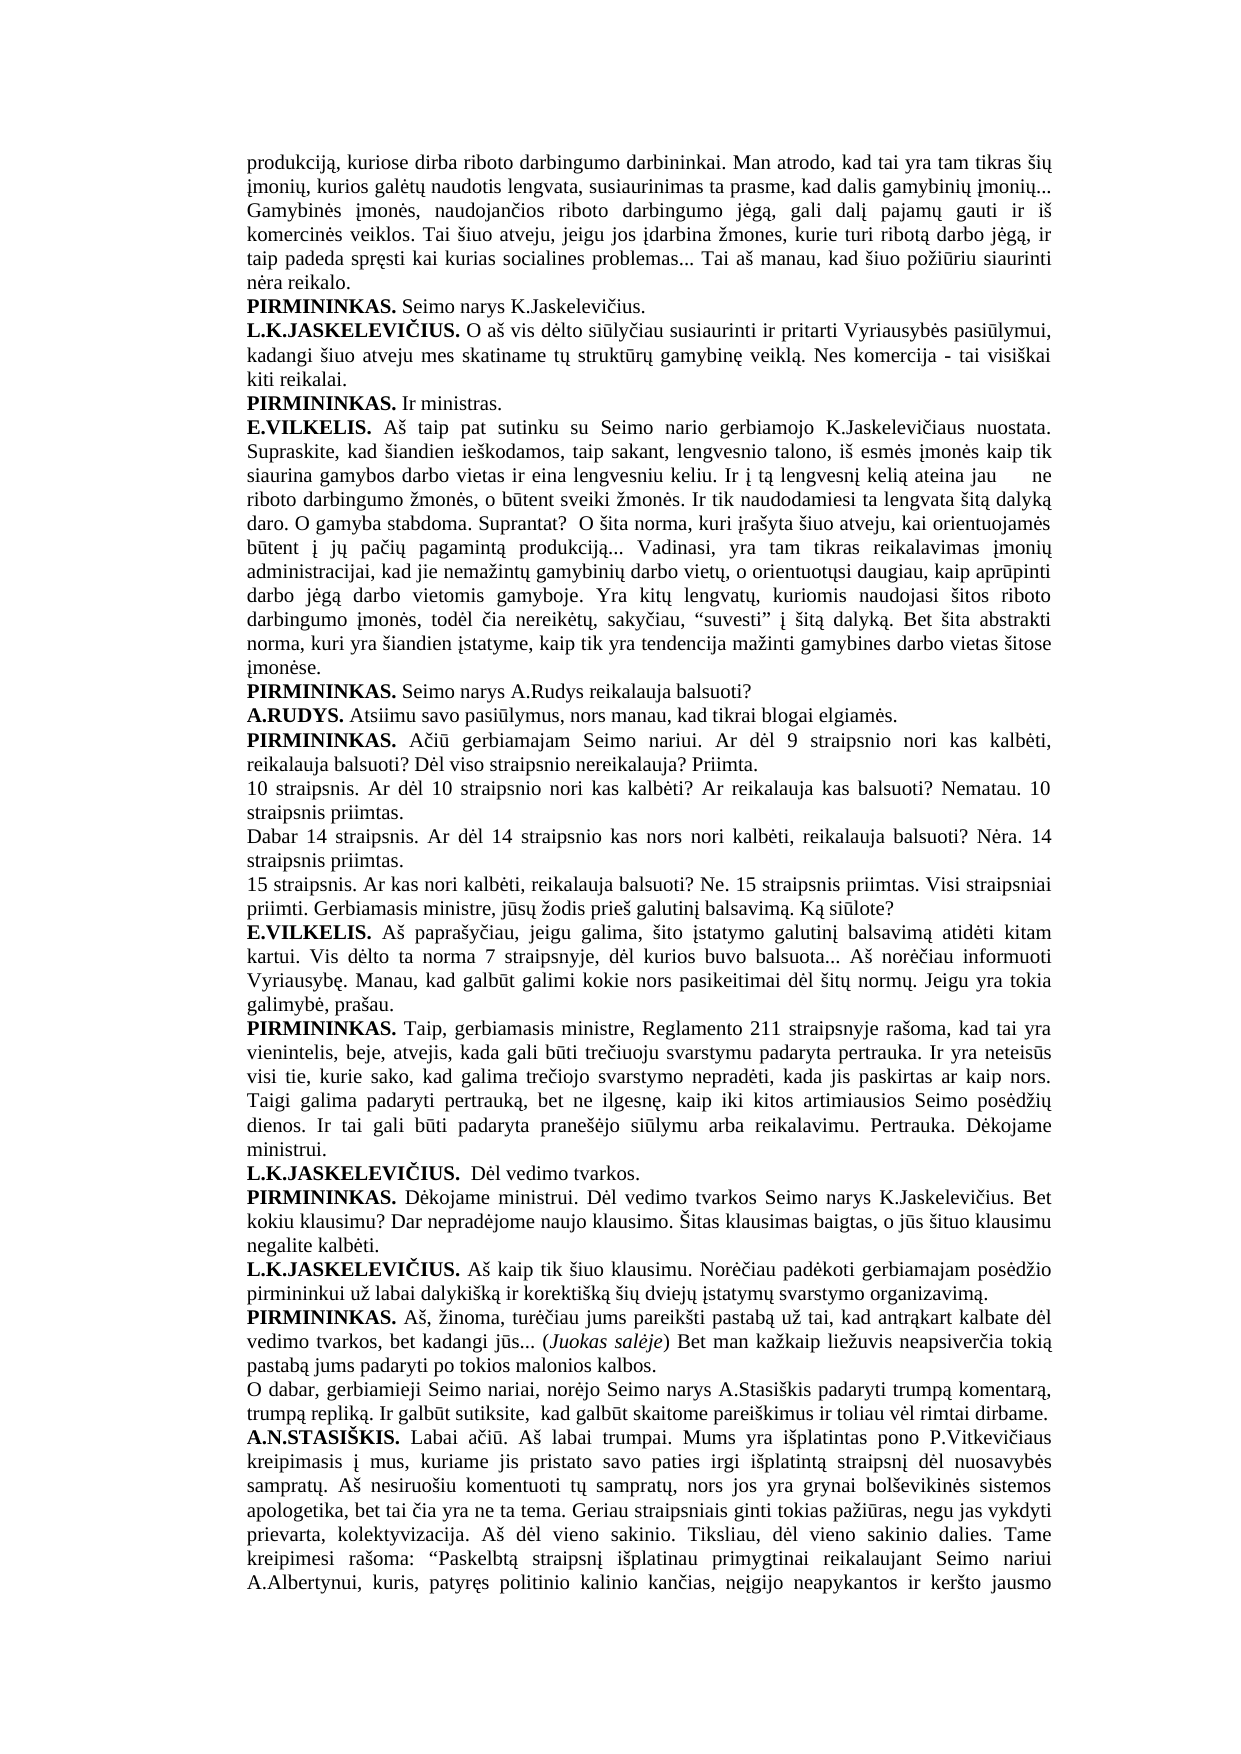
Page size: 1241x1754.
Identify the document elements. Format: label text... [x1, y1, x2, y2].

text PIRMININKAS. Ir ministras. [247, 391, 1053, 415]
text O dabar, gerbiamieji Seimo nariai, norėjo Seimo narys A.Stasiškis padaryti trumpą komentarą, trumpą repliką. Ir galbūt sutiksite, kad galbūt skaitome pareiškimus ir toliau vėl rimtai dirbame. [247, 1377, 1053, 1425]
text PIRMININKAS. Aš, žinoma, turėčiau jums pareikšti pastabą už tai, kad antrąkart kalbate dėl vedimo tvarkos, bet kadangi jūs... (Juokas salėje) Bet man kažkaip liežuvis neapsiverčia tokią pastabą jums padaryti po tokios malonios kalbos. [247, 1305, 1053, 1377]
text L.K.JASKELEVIČIUS. O aš vis dėlto siūlyčiau susiaurinti ir pritarti Vyriausybės pasiūlymui, kadangi šiuo atveju mes skatiname tų struktūrų gamybinę veiklą. Nes komercija - tai visiškai kiti reikalai. [247, 318, 1053, 391]
text Dabar 14 straipsnis. Ar dėl 14 straipsnio kas nors nori kalbėti, reikalauja balsuoti? Nėra. 14 straipsnis priimtas. [247, 824, 1053, 872]
text A.RUDYS. Atsiimu savo pasiūlymus, nors manau, kad tikrai blogai elgiamės. [247, 703, 1053, 727]
text produkciją, kuriose dirba riboto darbingumo darbininkai. Man atrodo, kad tai yra tam tikras šių įmonių, kurios galėtų naudotis lengvata, susiaurinimas ta prasme, kad dalis gamybinių įmonių... Gamybinės įmonės, naudojančios riboto darbingumo jėgą, gali dalį pajamų gauti ir iš komercinės veiklos. Tai šiuo atveju, jeigu jos įdarbina žmones, kurie turi ribotą darbo jėgą, ir taip padeda spręsti kai kurias socialines problemas... Tai aš manau, kad šiuo požiūriu siaurinti nėra reikalo. [247, 150, 1053, 294]
text PIRMININKAS. Ačiū gerbiamajam Seimo nariui. Ar dėl 9 straipsnio nori kas kalbėti, reikalauja balsuoti? Dėl viso straipsnio nereikalauja? Priimta. [247, 727, 1053, 776]
text L.K.JASKELEVIČIUS. Aš kaip tik šiuo klausimu. Norėčiau padėkoti gerbiamajam posėdžio pirmininkui už labai dalykišką ir korektišką šių dviejų įstatymų svarstymo organizavimą. [247, 1257, 1053, 1305]
text PIRMININKAS. Dėkojame ministrui. Dėl vedimo tvarkos Seimo narys K.Jaskelevičius. Bet kokiu klausimu? Dar nepradėjome naujo klausimo. Šitas klausimas baigtas, o jūs šituo klausimu negalite kalbėti. [247, 1185, 1053, 1257]
text 10 straipsnis. Ar dėl 10 straipsnio nori kas kalbėti? Ar reikalauja kas balsuoti? Nematau. 10 straipsnis priimtas. [247, 776, 1053, 824]
text L.K.JASKELEVIČIUS. Dėl vedimo tvarkos. [247, 1161, 1053, 1185]
text E.VILKELIS. Aš paprašyčiau, jeigu galima, šito įstatymo galutinį balsavimą atidėti kitam kartui. Vis dėlto ta norma 7 straipsnyje, dėl kurios buvo balsuota... Aš norėčiau informuoti Vyriausybę. Manau, kad galbūt galimi kokie nors pasikeitimai dėl šitų normų. Jeigu yra tokia galimybė, prašau. [247, 920, 1053, 1016]
text 15 straipsnis. Ar kas nori kalbėti, reikalauja balsuoti? Ne. 15 straipsnis priimtas. Visi straipsniai priimti. Gerbiamasis ministre, jūsų žodis prieš galutinį balsavimą. Ką siūlote? [247, 872, 1053, 920]
text PIRMININKAS. Seimo narys A.Rudys reikalauja balsuoti? [247, 679, 1053, 703]
text E.VILKELIS. Aš taip pat sutinku su Seimo nario gerbiamojo K.Jaskelevičiaus nuostata. Supraskite, kad šiandien ieškodamos, taip sakant, lengvesnio talono, iš esmės įmonės kaip tik siaurina gamybos darbo vietas ir eina lengvesniu keliu. Ir į tą lengvesnį kelią ateina jau ne riboto darbingumo žmonės, o būtent sveiki žmonės. Ir tik naudodamiesi ta lengvata šitą dalyką daro. O gamyba stabdoma. Suprantat? O šita norma, kuri įrašyta šiuo atveju, kai orientuojamės būtent į jų pačių pagamintą produkciją... Vadinasi, yra tam tikras reikalavimas įmonių administracijai, kad jie nemažintų gamybinių darbo vietų, o orientuotųsi daugiau, kaip aprūpinti darbo jėgą darbo vietomis gamyboje. Yra kitų lengvatų, kuriomis naudojasi šitos riboto darbingumo įmonės, todėl čia nereikėtų, sakyčiau, “suvesti” į šitą dalyką. Bet šita abstrakti norma, kuri yra šiandien įstatyme, kaip tik yra tendencija mažinti gamybines darbo vietas šitose įmonėse. [247, 415, 1053, 679]
text A.N.STASIŠKIS. Labai ačiū. Aš labai trumpai. Mums yra išplatintas pono P.Vitkevičiaus kreipimasis į mus, kuriame jis pristato savo paties irgi išplatintą straipsnį dėl nuosavybės sampratų. Aš nesiruošiu komentuoti tų sampratų, nors jos yra grynai bolševikinės sistemos apologetika, bet tai čia yra ne ta tema. Geriau straipsniais ginti tokias pažiūras, negu jas vykdyti prievarta, kolektyvizacija. Aš dėl vieno sakinio. Tiksliau, dėl vieno sakinio dalies. Tame kreipimesi rašoma: “Paskelbtą straipsnį išplatinau primygtinai reikalaujant Seimo nariui A.Albertynui, kuris, patyręs politinio kalinio kančias, neįgijo neapykantos ir keršto jausmo [247, 1425, 1053, 1594]
text PIRMININKAS. Seimo narys K.Jaskelevičius. [247, 294, 1053, 318]
text PIRMININKAS. Taip, gerbiamasis ministre, Reglamento 211 straipsnyje rašoma, kad tai yra vienintelis, beje, atvejis, kada gali būti trečiuoju svarstymu padaryta pertrauka. Ir yra neteisūs visi tie, kurie sako, kad galima trečiojo svarstymo nepradėti, kada jis paskirtas ar kaip nors. Taigi galima padaryti pertrauką, bet ne ilgesnę, kaip iki kitos artimiausios Seimo posėdžių dienos. Ir tai gali būti padaryta pranešėjo siūlymu arba reikalavimu. Pertrauka. Dėkojame ministrui. [247, 1016, 1053, 1161]
